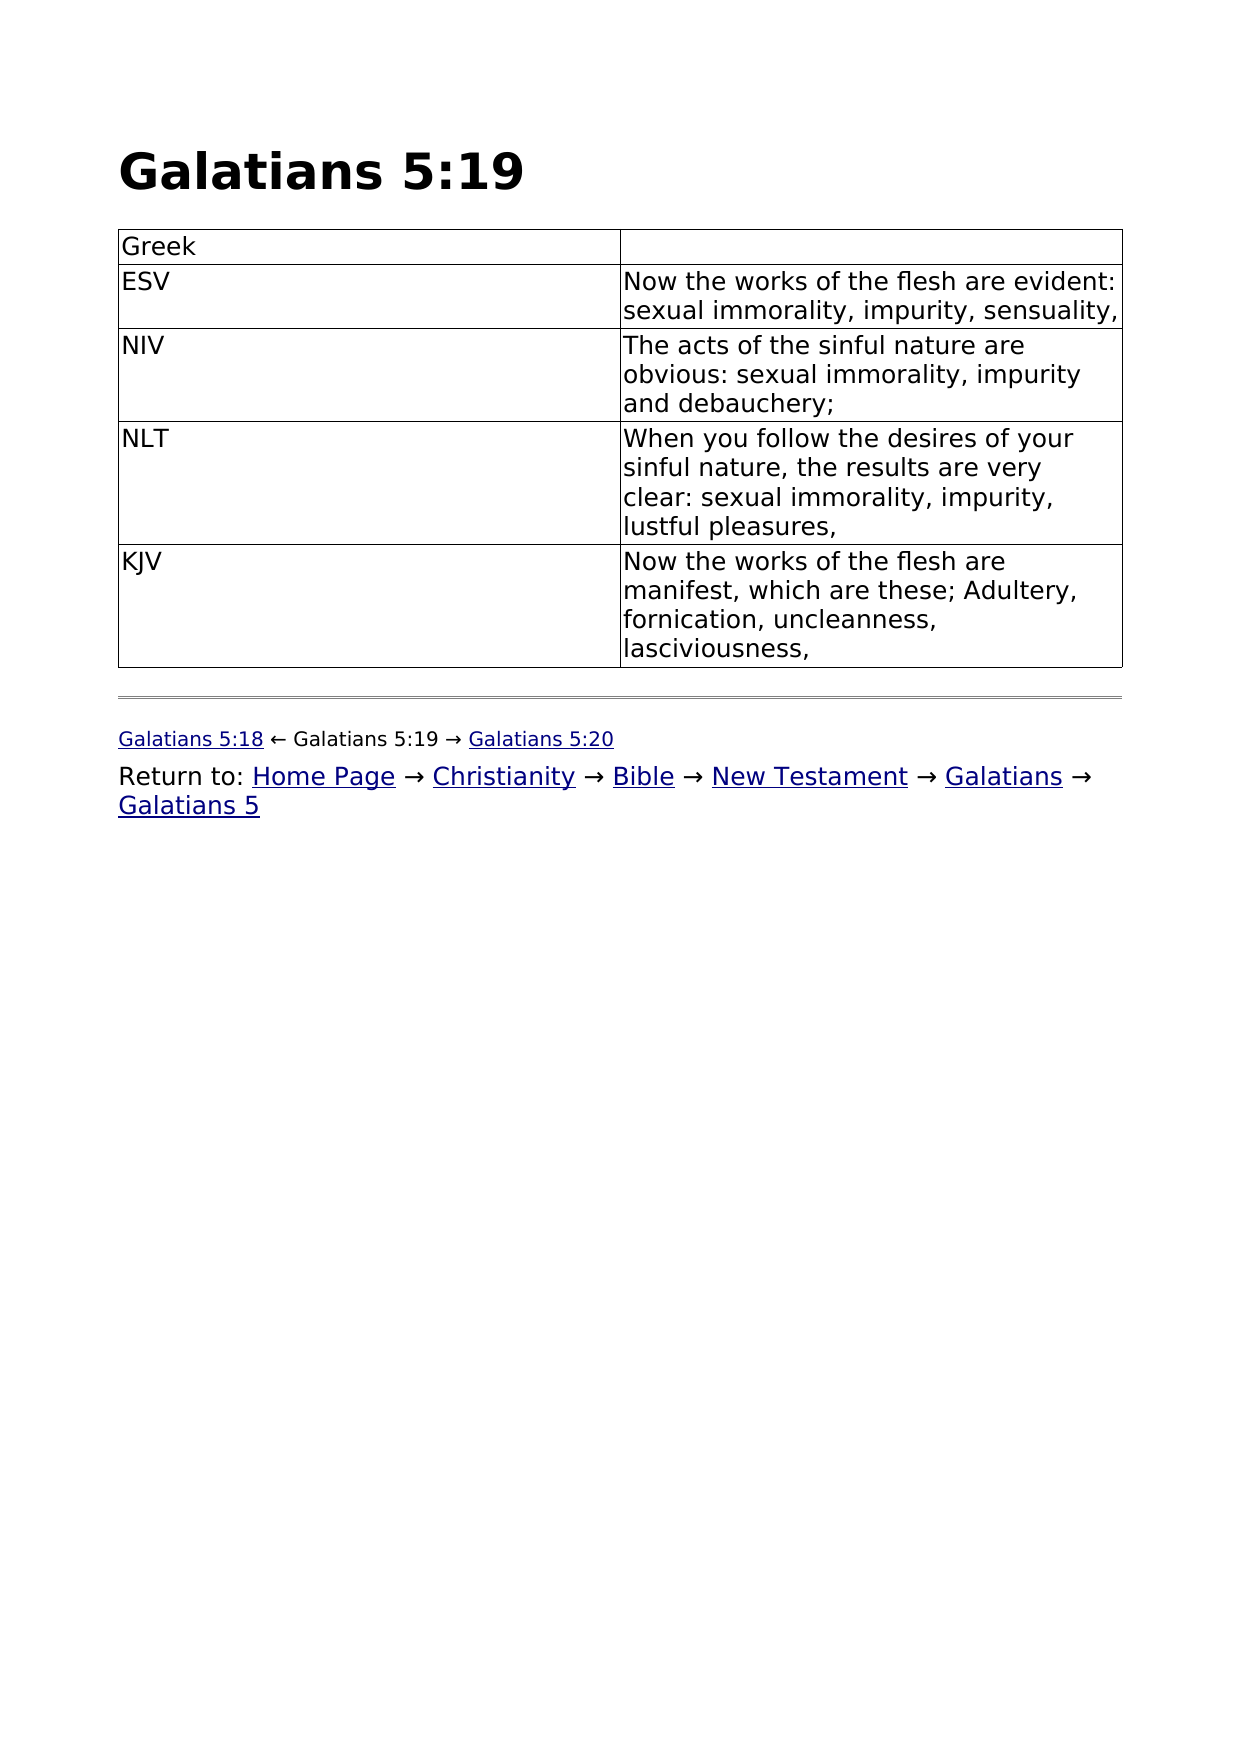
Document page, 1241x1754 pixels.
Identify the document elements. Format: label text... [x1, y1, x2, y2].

table_cell ESV [119, 265, 620, 328]
table_header [621, 230, 1122, 264]
text Galatians 5:18 ← Galatians 5:19 → Galatians 5:20 [118, 728, 1122, 762]
table_cell Now the works of the flesh are evident: sexual immorality, impurity, sensuality, [621, 265, 1122, 328]
table_cell NLT [119, 422, 620, 544]
table_cell KJV [119, 545, 620, 667]
table_cell The acts of the sinful nature are obvious: sexual immorality, impurity and debauchery; [621, 329, 1122, 421]
table_cell When you follow the desires of your sinful nature, the results are very clear: sexual immorality, impurity, lustful pleasures, [621, 422, 1122, 544]
table_cell NIV [119, 329, 620, 421]
text Return to: Home Page → Christianity → Bible → New Testament → Galatians → Galatians 5 [118, 762, 1122, 820]
table_header Greek [119, 230, 620, 264]
subtitle Galatians 5:19 [118, 143, 1122, 201]
table_cell Now the works of the flesh are manifest, which are these; Adultery, fornication, uncleanness, lasciviousness, [621, 545, 1122, 667]
